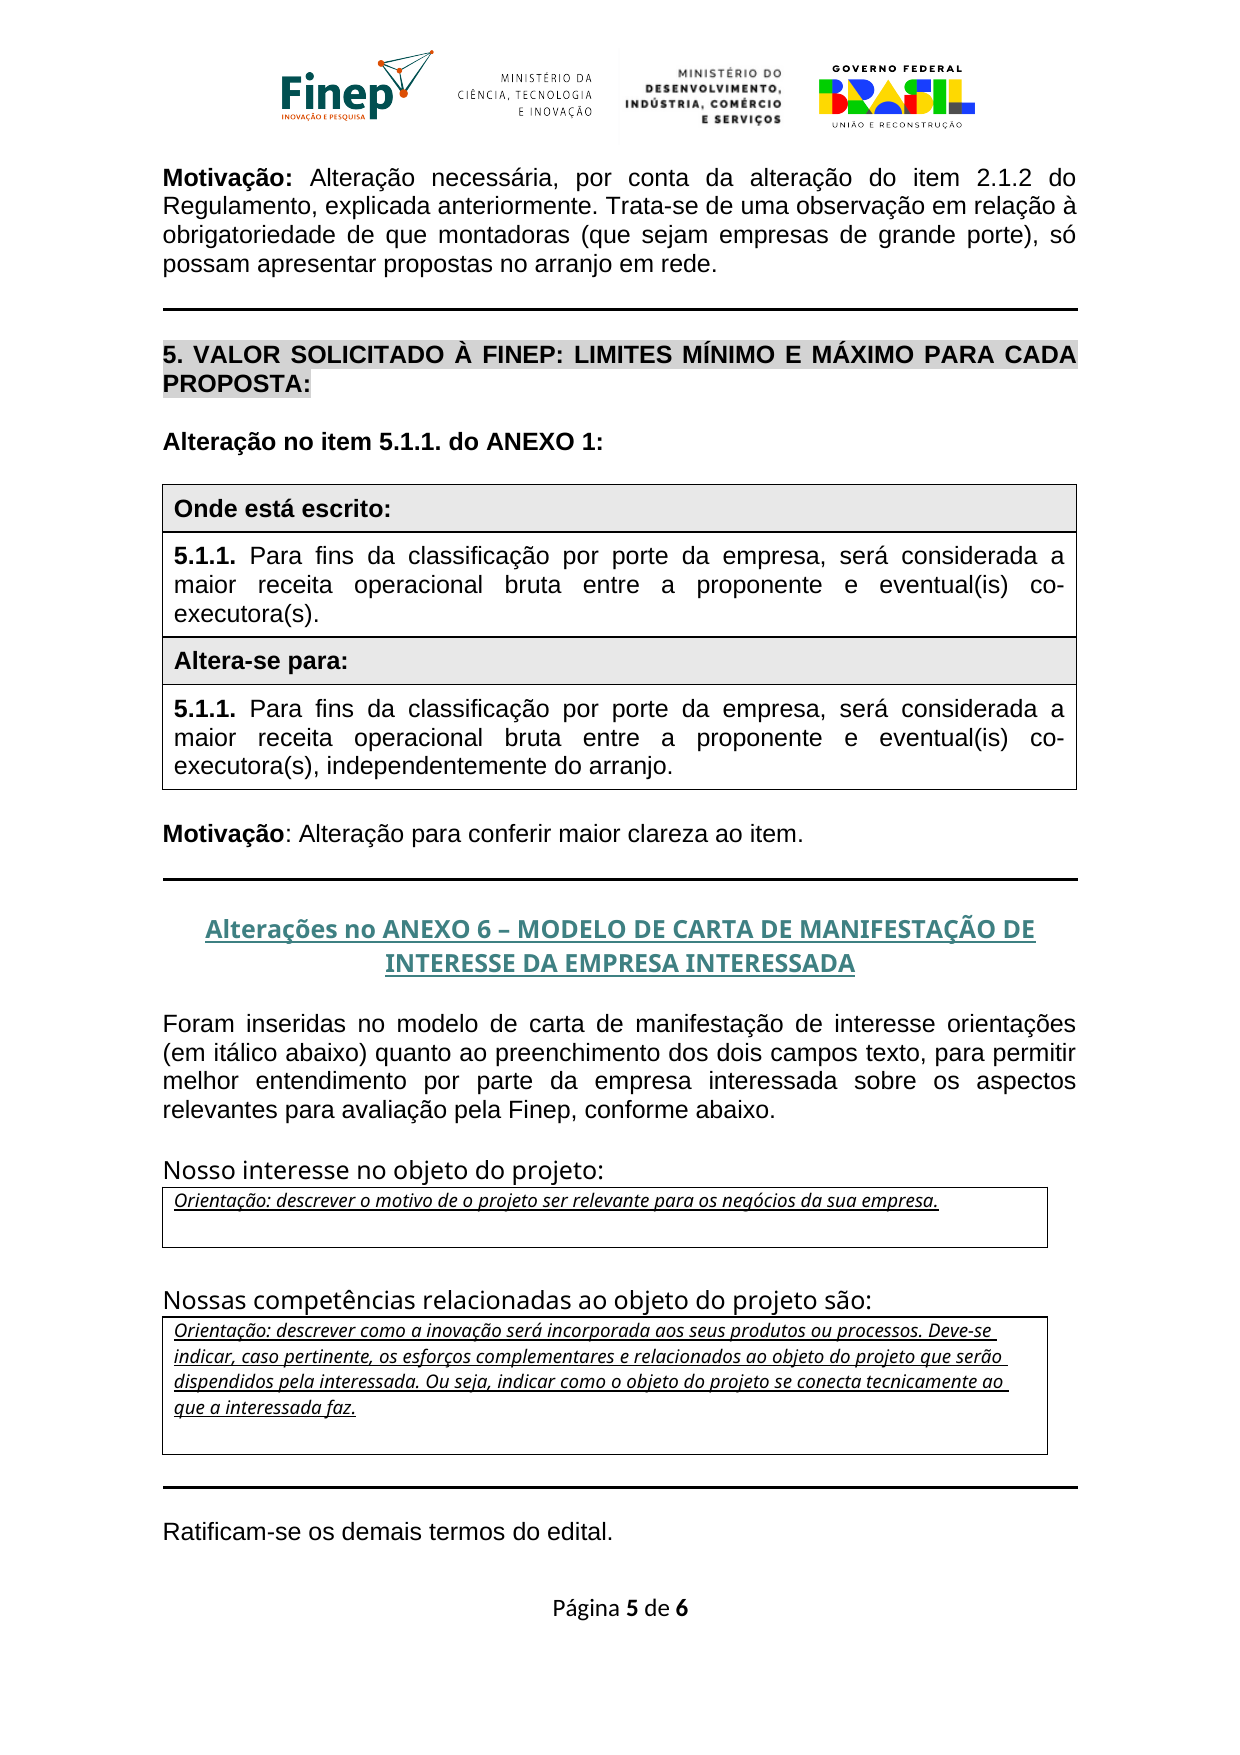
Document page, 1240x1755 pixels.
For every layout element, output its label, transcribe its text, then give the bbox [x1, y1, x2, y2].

table_cell 5.1.1. Para fins da classificação por porte da empresa, será considerada a maior receita operacional bruta entre a proponente e eventual(is) co-executora(s), independentemente do arranjo. [163, 685, 1076, 789]
text Ratificam-se os demais termos do edital. [162, 1517, 1078, 1546]
table_cell 5.1.1. Para fins da classificação por porte da empresa, será considerada a maior receita operacional bruta entre a proponente e eventual(is) co-executora(s). [163, 533, 1076, 636]
table_header Orientação: descrever como a inovação será incorporada aos seus produtos ou processos. Deve-se indicar, caso pertinente, os esforços complementares e relacionados ao objeto do projeto que serão dispendidos pela interessada. Ou seja, indicar como o objeto do projeto se conecta tecnicamente ao que a interessada faz. [163, 1318, 1047, 1454]
text 5. VALOR SOLICITADO À FINEP: LIMITES MÍNIMO E MÁXIMO PARA CADA PROPOSTA: [162, 340, 1078, 398]
text Nossas competências relacionadas ao objeto do projeto são: [162, 1282, 1078, 1316]
text Motivação: Alteração para conferir maior clareza ao item. [162, 819, 1078, 847]
text Alterações no ANEXO 6 – MODELO DE CARTA DE MANIFESTAÇÃO DE INTERESSE DA EMPRESA INTERESSADA [162, 912, 1078, 980]
text Alteração no item 5.1.1. do ANEXO 1: [162, 426, 1078, 455]
text Foram inseridas no modelo de carta de manifestação de interesse orientações (em itálico abaixo) quanto ao preenchimento dos dois campos texto, para permitir melhor entendimento por parte da empresa interessada sobre os aspectos relevantes para avaliação pela Finep, conforme abaixo. [162, 1009, 1078, 1124]
table_header Orientação: descrever o motivo de o projeto ser relevante para os negócios da sua empresa. [163, 1188, 1047, 1247]
text Motivação: Alteração necessária, por conta da alteração do item 2.1.2 do Regulamento, explicada anteriormente. Trata-se de uma observação em relação à obrigatoriedade de que montadoras (que sejam empresas de grande porte), só possam apresentar propostas no arranjo em rede. [162, 162, 1078, 277]
text Nosso interesse no objeto do projeto: [162, 1153, 1078, 1187]
table_header Onde está escrito: [163, 485, 1076, 531]
table_cell Altera-se para: [163, 638, 1076, 684]
